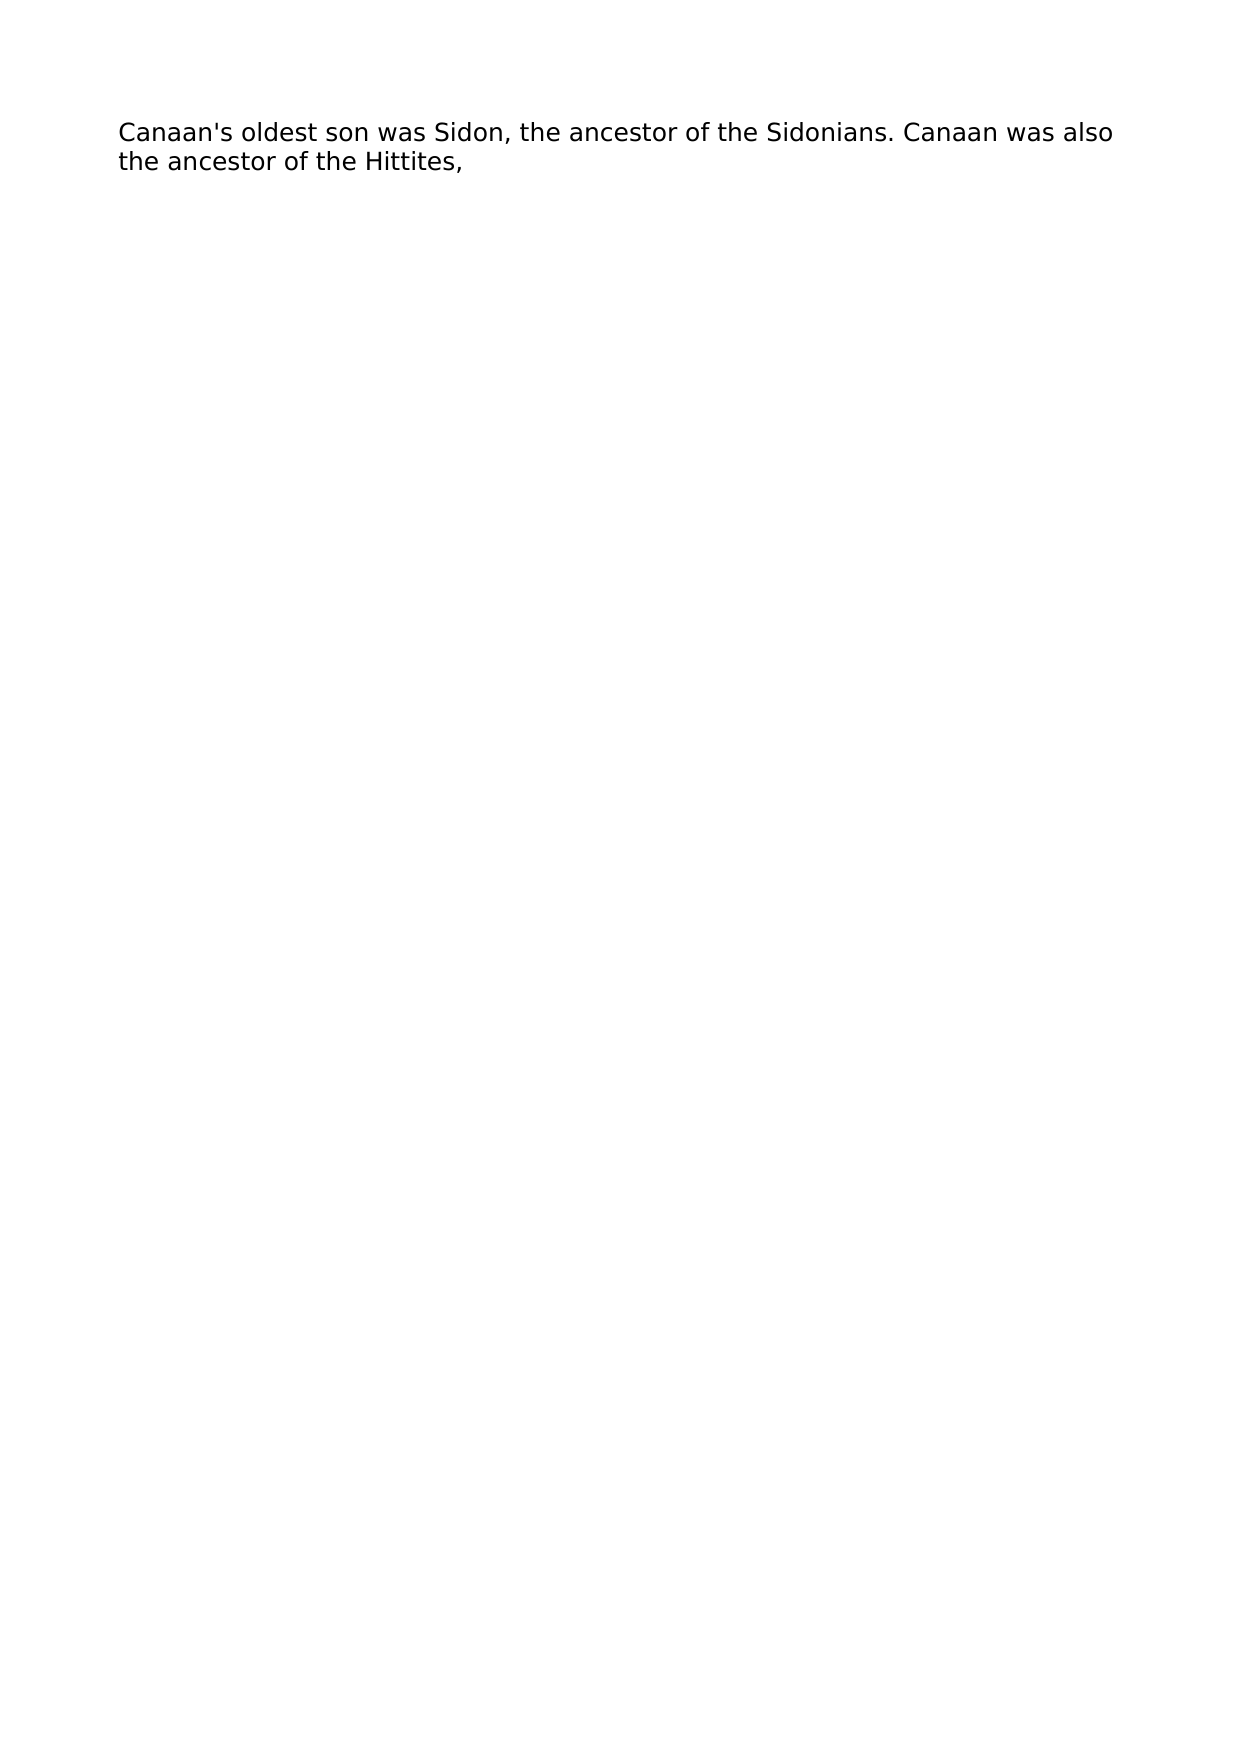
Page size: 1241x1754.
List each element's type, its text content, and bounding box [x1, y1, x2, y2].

text Canaan's oldest son was Sidon, the ancestor of the Sidonians. Canaan was also the ancestor of the Hittites, [118, 118, 1122, 176]
